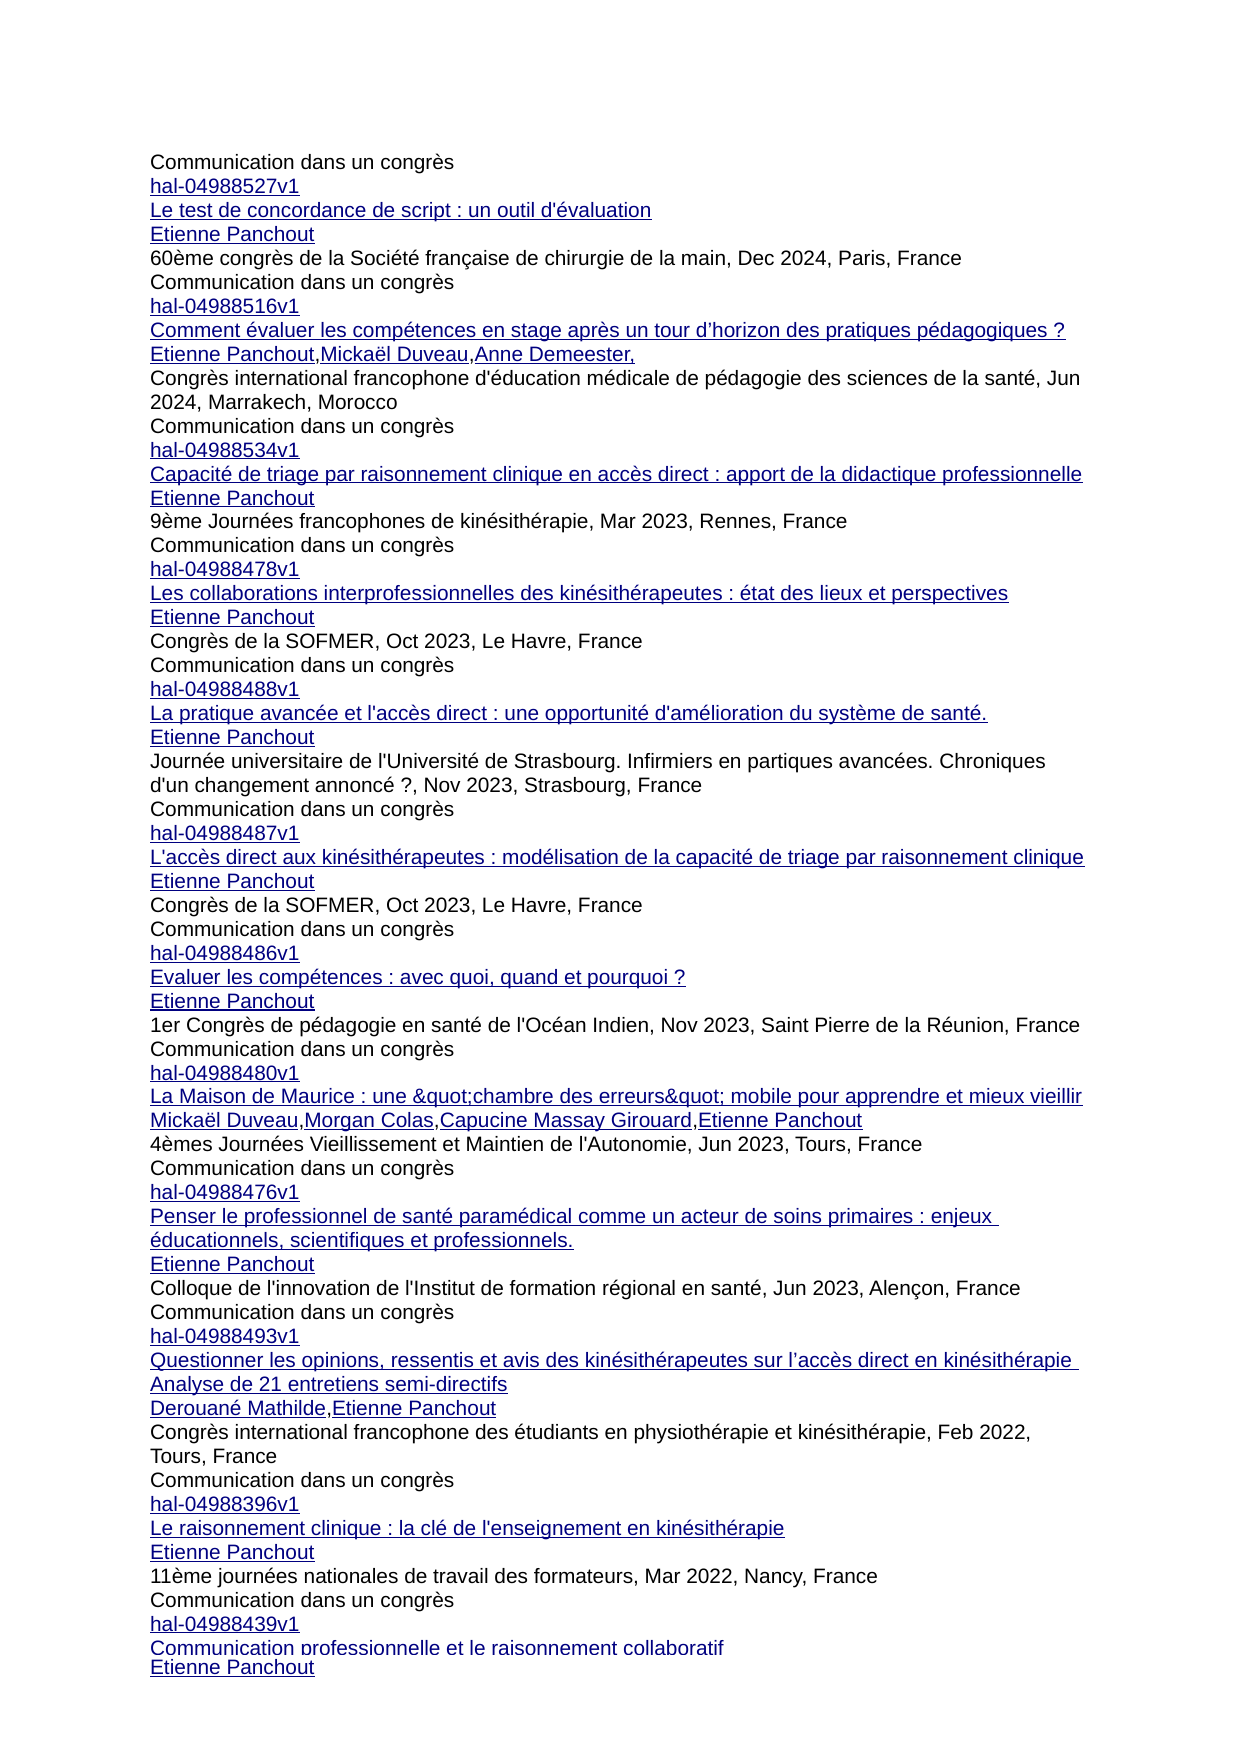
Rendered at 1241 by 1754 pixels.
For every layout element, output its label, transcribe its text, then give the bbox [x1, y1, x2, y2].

table_cell Penser le professionnel de santé paramédical comme un acteur de soins primaires : enjeux éducationnels, scientifiques et professionnels. Etienne Panchout Colloque de l'innovation de l'Institut de formation régional en santé, Jun 2023, Alençon, France Communication dans un congrès hal-04988493v1 [150, 1204, 1090, 1348]
table_cell Comment évaluer les compétences en stage après un tour d’horizon des pratiques pédagogiques ? Etienne Panchout,Mickaël Duveau,Anne Demeester, Congrès international francophone d'éducation médicale de pédagogie des sciences de la santé, Jun 2024, Marrakech, Morocco Communication dans un congrès hal-04988534v1 [150, 318, 1090, 461]
table_cell Le test de concordance de script : un outil d'évaluation Etienne Panchout 60ème congrès de la Société française de chirurgie de la main, Dec 2024, Paris, France Communication dans un congrès hal-04988516v1 [150, 198, 1090, 318]
table_cell Evaluer les compétences : avec quoi, quand et pourquoi ? Etienne Panchout 1er Congrès de pédagogie en santé de l'Océan Indien, Nov 2023, Saint Pierre de la Réunion, France Communication dans un congrès hal-04988480v1 [150, 965, 1090, 1084]
table_cell Capacité de triage par raisonnement clinique en accès direct : apport de la didactique professionnelle Etienne Panchout 9ème Journées francophones de kinésithérapie, Mar 2023, Rennes, France Communication dans un congrès hal-04988478v1 [150, 461, 1090, 581]
table_cell Communication professionnelle et le raisonnement collaboratif Etienne Panchout [150, 1635, 1090, 1679]
table_cell Le raisonnement clinique : la clé de l'enseignement en kinésithérapie Etienne Panchout 11ème journées nationales de travail des formateurs, Mar 2022, Nancy, France Communication dans un congrès hal-04988439v1 [150, 1516, 1090, 1635]
table_cell La Maison de Maurice : une &quot;chambre des erreurs&quot; mobile pour apprendre et mieux vieillir Mickaël Duveau,Morgan Colas,Capucine Massay Girouard,Etienne Panchout 4èmes Journées Vieillissement et Maintien de l'Autonomie, Jun 2023, Tours, France Communication dans un congrès hal-04988476v1 [150, 1084, 1090, 1204]
table_cell L'accès direct aux kinésithérapeutes : modélisation de la capacité de triage par raisonnement clinique Etienne Panchout Congrès de la SOFMER, Oct 2023, Le Havre, France Communication dans un congrès hal-04988486v1 [150, 845, 1090, 964]
table_cell Les collaborations interprofessionnelles des kinésithérapeutes : état des lieux et perspectives Etienne Panchout Congrès de la SOFMER, Oct 2023, Le Havre, France Communication dans un congrès hal-04988488v1 [150, 581, 1090, 701]
table_cell Communication dans un congrès hal-04988527v1 [150, 150, 1090, 198]
table_cell La pratique avancée et l'accès direct : une opportunité d'amélioration du système de santé. Etienne Panchout Journée universitaire de l'Université de Strasbourg. Infirmiers en partiques avancées. Chroniques d'un changement annoncé ?, Nov 2023, Strasbourg, France Communication dans un congrès hal-04988487v1 [150, 701, 1090, 845]
table_cell Questionner les opinions, ressentis et avis des kinésithérapeutes sur l’accès direct en kinésithérapie Analyse de 21 entretiens semi-directifs Derouané Mathilde,Etienne Panchout Congrès international francophone des étudiants en physiothérapie et kinésithérapie, Feb 2022, Tours, France Communication dans un congrès hal-04988396v1 [150, 1348, 1090, 1516]
